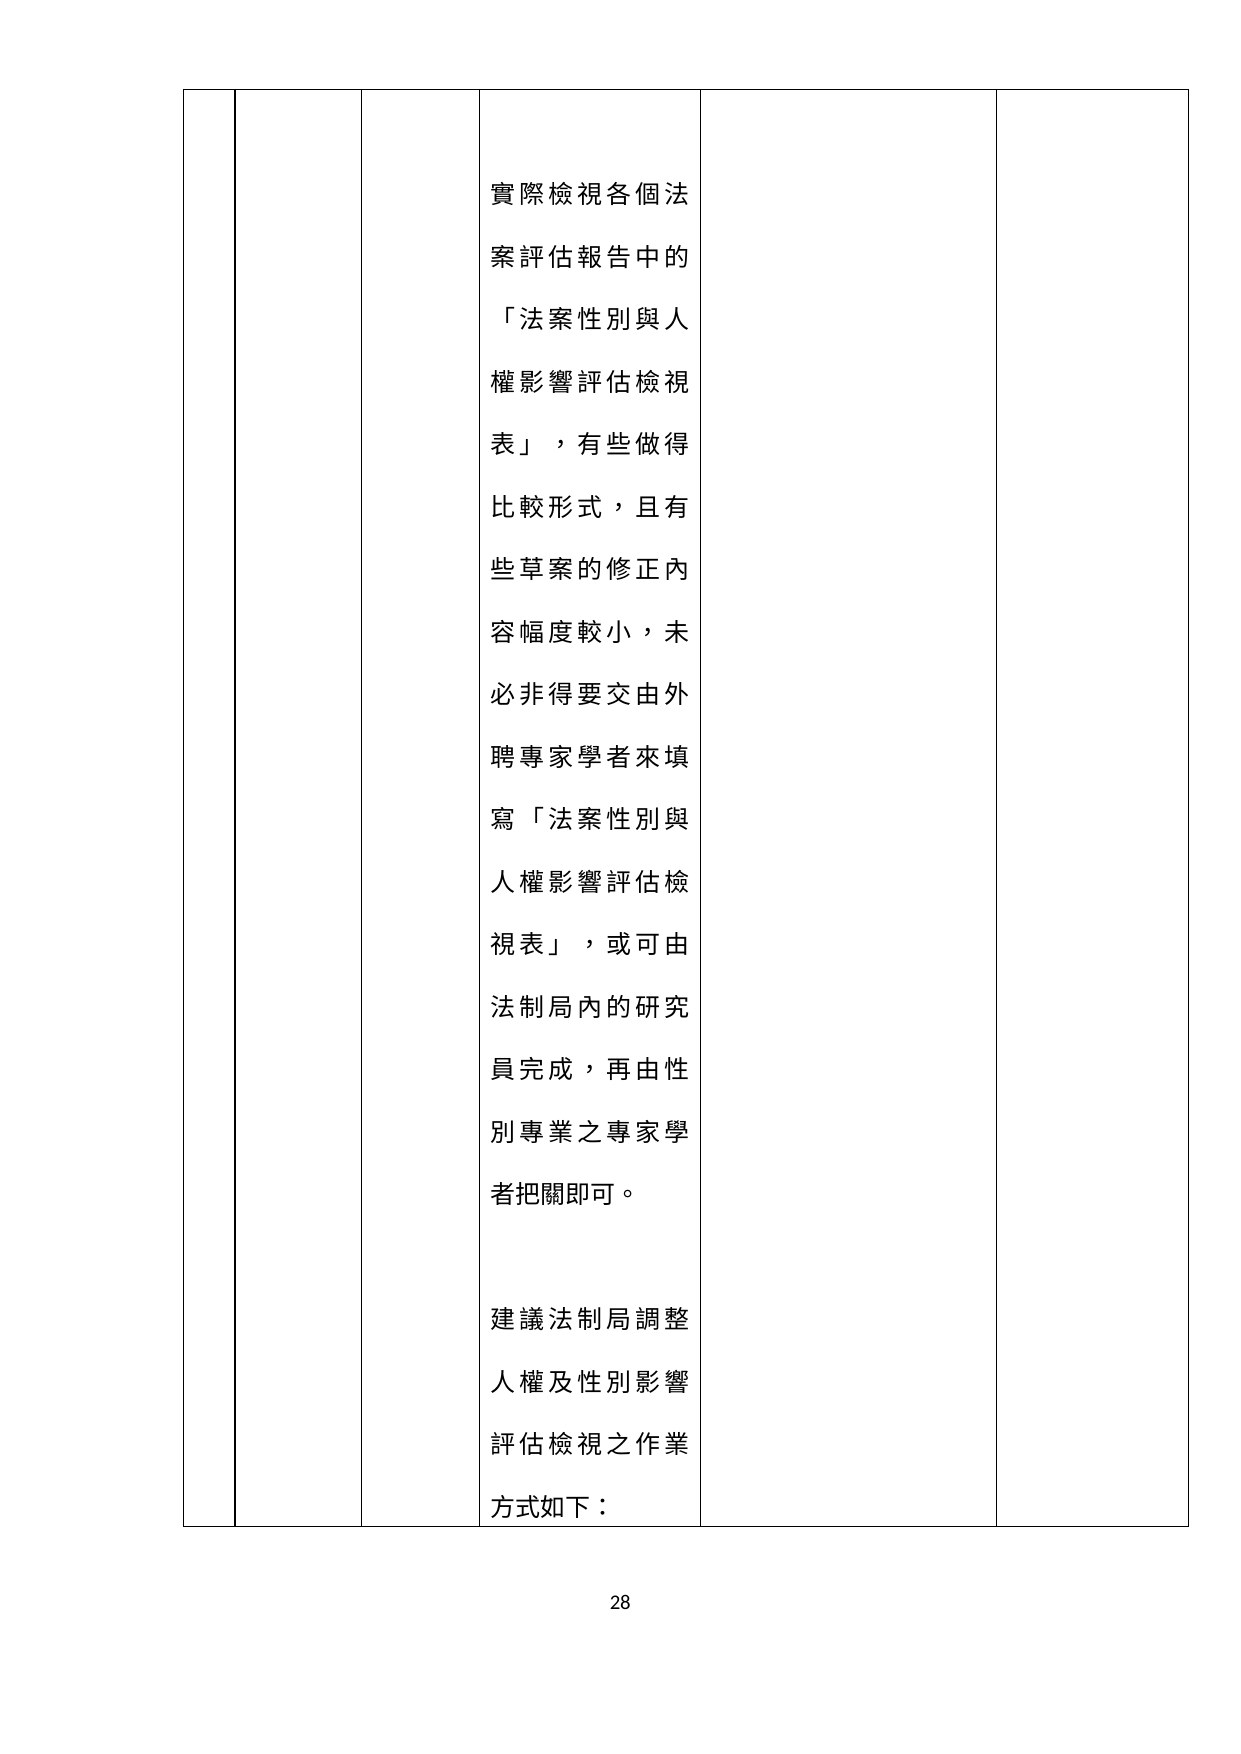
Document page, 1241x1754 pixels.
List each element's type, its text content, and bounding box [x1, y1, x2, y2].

table_cell 實際檢視各個法案評估報告中的「法案性別與人權影響評估檢視表」，有些做得比較形式，且有些草案的修正內容幅度較小，未必非得要交由外聘專家學者來填寫「法案性別與人權影響評估檢視表」，或可由法制局內的研究員完成，再由性別專業之專家學者把關即可。 建議法制局調整人權及性別影響評估檢視之作業方式如下： [480, 90, 700, 1526]
table_cell [997, 90, 1188, 1526]
table_cell [184, 90, 234, 1526]
table_cell [362, 90, 479, 1526]
table_cell [236, 90, 361, 1526]
table_cell [701, 90, 996, 1526]
